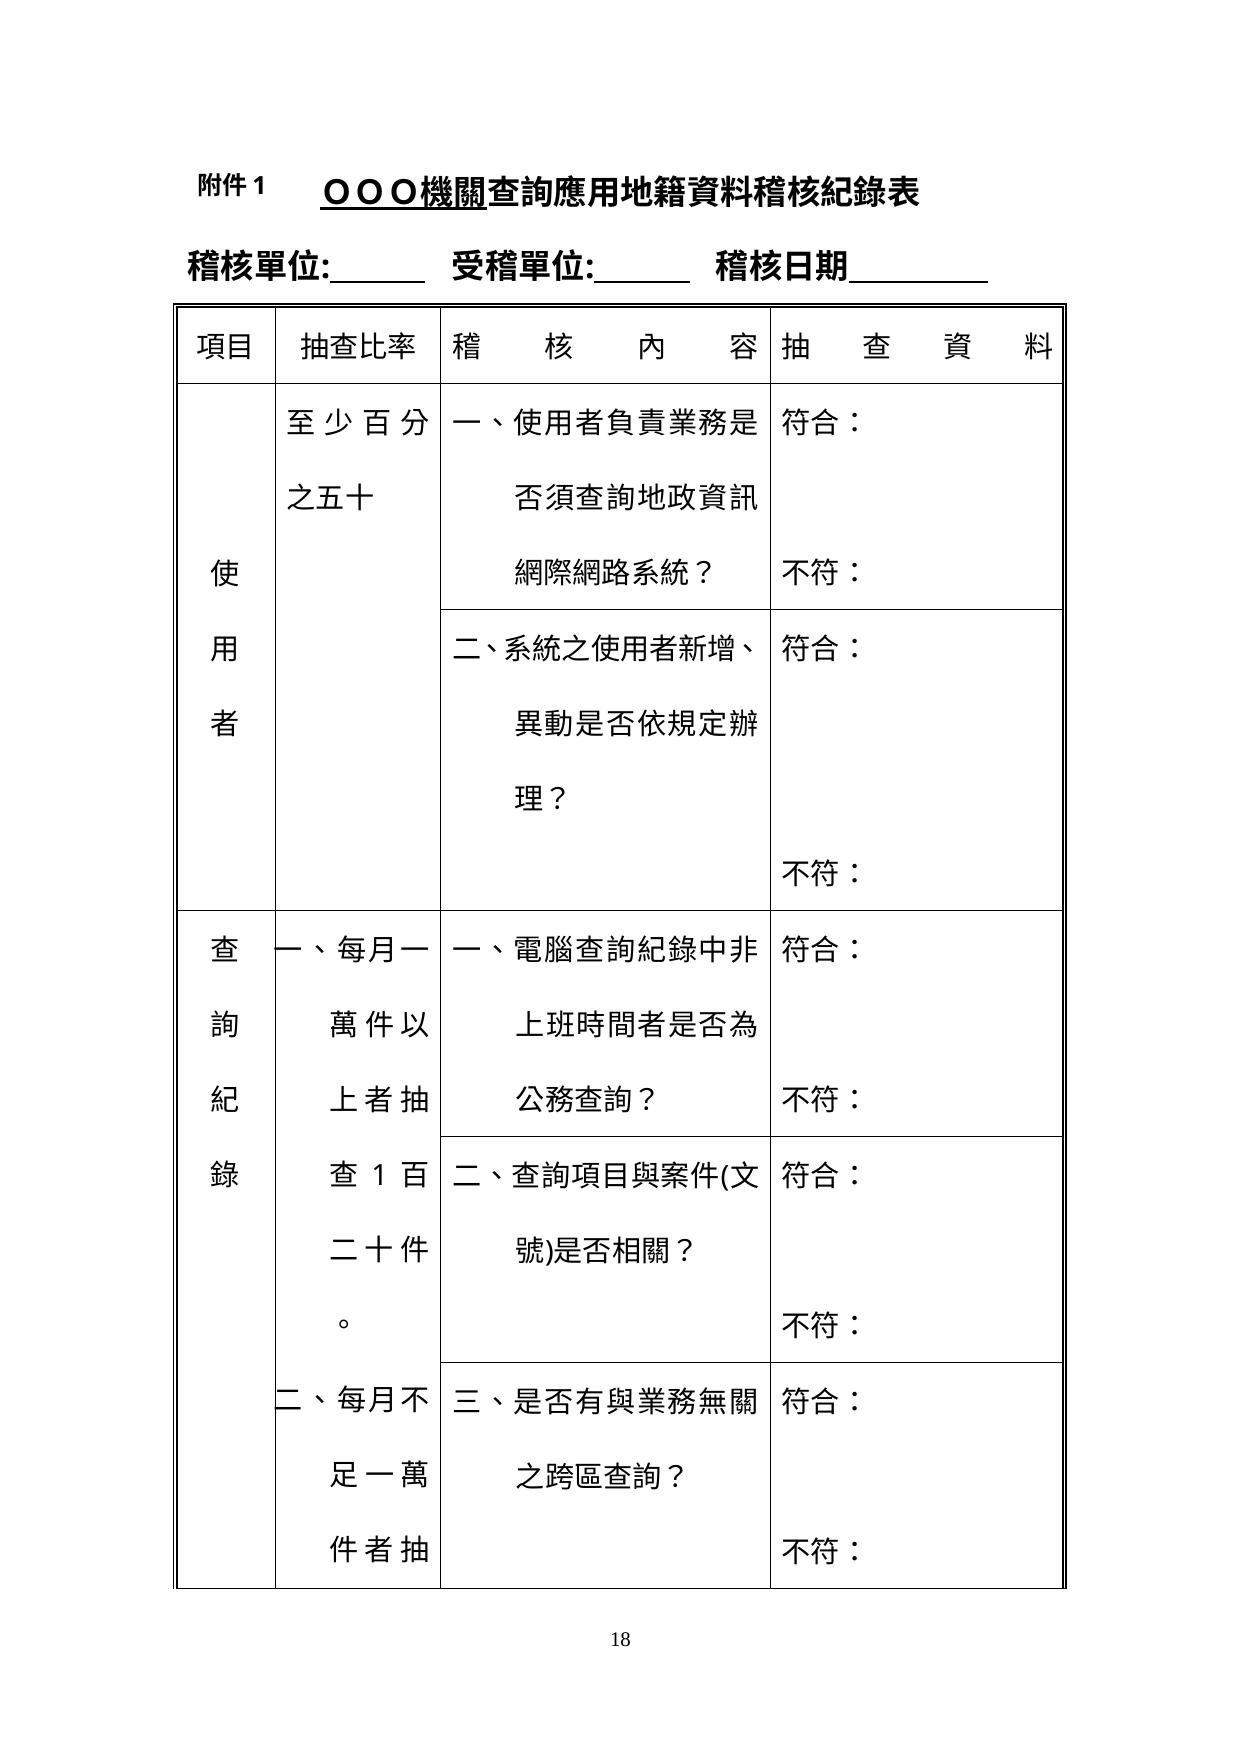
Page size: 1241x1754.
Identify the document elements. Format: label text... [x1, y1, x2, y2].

table_cell 查 詢 紀 錄 [178, 911, 275, 1588]
table_header 項目 [178, 308, 275, 382]
table_cell 一、每月一萬件以上者抽查1百二十件。 二、每月不足一萬件者抽 [276, 911, 440, 1588]
text 稽核單位: 受稽單位: 稽核日期 ­­­­­ ­­ [187, 228, 1053, 303]
table_cell 符合： 不符： [771, 1137, 1062, 1362]
table_cell 至少百分之五十 [276, 384, 440, 909]
table_cell 一、電腦查詢紀錄中非上班時間者是否為公務查詢？ [441, 911, 770, 1136]
table_cell 符合： 不符： [771, 384, 1062, 608]
text 附件1 [197, 165, 282, 201]
table_cell 三、是否有與業務無關之跨區查詢？ [441, 1363, 770, 1588]
table_cell 一、使用者負責業務是否須查詢地政資訊網際網路系統？ [441, 384, 770, 608]
table_cell 符合： 不符： [771, 1363, 1062, 1588]
table_cell 使 用 者 [178, 384, 275, 909]
table_cell 符合： 不符： [771, 610, 1062, 909]
text ＯＯＯ機關查詢應用地籍資料稽核紀錄表 [182, 153, 1053, 228]
table_cell 二、系統之使用者新增、異動是否依規定辦理？ [441, 610, 770, 909]
table_cell 符合： 不符： [771, 911, 1062, 1136]
table_header 稽核內容 [441, 308, 770, 382]
table_header 抽查資料 [771, 308, 1062, 382]
table_header 抽查比率 [276, 308, 440, 382]
table_cell 二、查詢項目與案件(文號)是否相關？ [441, 1137, 770, 1362]
